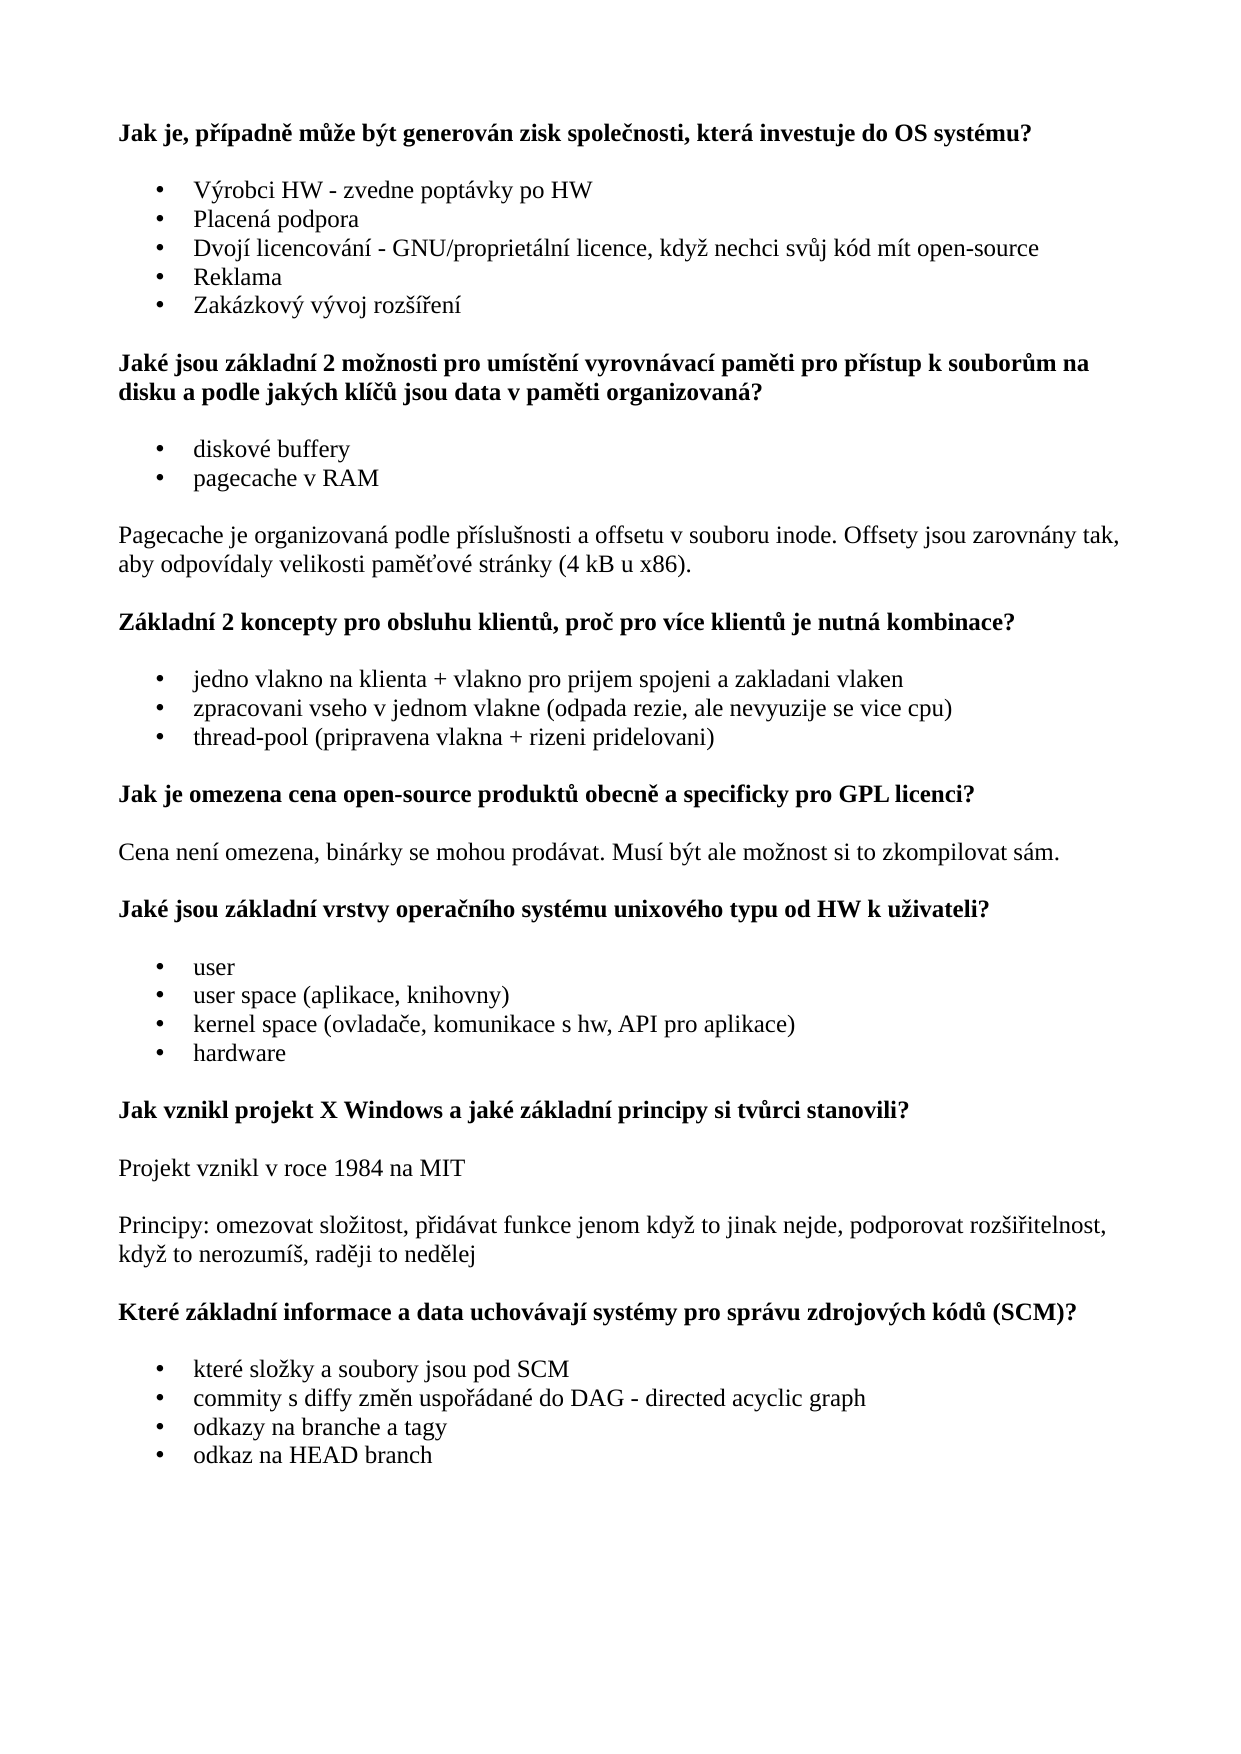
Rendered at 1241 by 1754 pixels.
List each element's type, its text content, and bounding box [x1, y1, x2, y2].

list user [156, 952, 1122, 981]
text Jaké jsou základní vrstvy operačního systému unixového typu od HW k uživateli? [118, 894, 1122, 923]
text Které základní informace a data uchovávají systémy pro správu zdrojových kódů (SCM)? [118, 1297, 1122, 1326]
list thread-pool (pripravena vlakna + rizeni pridelovani) [156, 722, 1122, 751]
list odkazy na branche a tagy [156, 1412, 1122, 1441]
list Dvojí licencování - GNU/proprietální licence, když nechci svůj kód mít open-source [156, 233, 1122, 262]
text Principy: omezovat složitost, přidávat funkce jenom když to jinak nejde, podporovat rozšiřitelnost, když to nerozumíš, raději to nedělej [118, 1211, 1122, 1268]
text Jak je, případně může být generován zisk společnosti, která investuje do OS systému? [118, 118, 1122, 147]
list odkaz na HEAD branch [156, 1441, 1122, 1469]
list Zakázkový vývoj rozšíření [156, 291, 1122, 319]
list Placená podpora [156, 204, 1122, 233]
list diskové buffery [156, 434, 1122, 463]
text Cena není omezena, binárky se mohou prodávat. Musí být ale možnost si to zkompilovat sám. [118, 837, 1122, 866]
list user space (aplikace, knihovny) [156, 981, 1122, 1009]
list Výrobci HW - zvedne poptávky po HW [156, 176, 1122, 204]
list hardware [156, 1038, 1122, 1067]
text Jaké jsou základní 2 možnosti pro umístění vyrovnávací paměti pro přístup k souborům na disku a podle jakých klíčů jsou data v paměti organizovaná? [118, 348, 1122, 406]
list zpracovani vseho v jednom vlakne (odpada rezie, ale nevyuzije se vice cpu) [156, 693, 1122, 722]
list jedno vlakno na klienta + vlakno pro prijem spojeni a zakladani vlaken [156, 664, 1122, 693]
list Reklama [156, 262, 1122, 291]
text Jak vznikl projekt X Windows a jaké základní principy si tvůrci stanovili? [118, 1096, 1122, 1124]
text Základní 2 koncepty pro obsluhu klientů, proč pro více klientů je nutná kombinace? [118, 607, 1122, 636]
text Pagecache je organizovaná podle příslušnosti a offsetu v souboru inode. Offsety jsou zarovnány tak, aby odpovídaly velikosti paměťové stránky (4 kB u x86). [118, 521, 1122, 578]
list které složky a soubory jsou pod SCM [156, 1354, 1122, 1383]
text Projekt vznikl v roce 1984 na MIT [118, 1153, 1122, 1182]
list commity s diffy změn uspořádané do DAG - directed acyclic graph [156, 1383, 1122, 1412]
text Jak je omezena cena open-source produktů obecně a specificky pro GPL licenci? [118, 779, 1122, 808]
list kernel space (ovladače, komunikace s hw, API pro aplikace) [156, 1009, 1122, 1038]
list pagecache v RAM [156, 463, 1122, 492]
